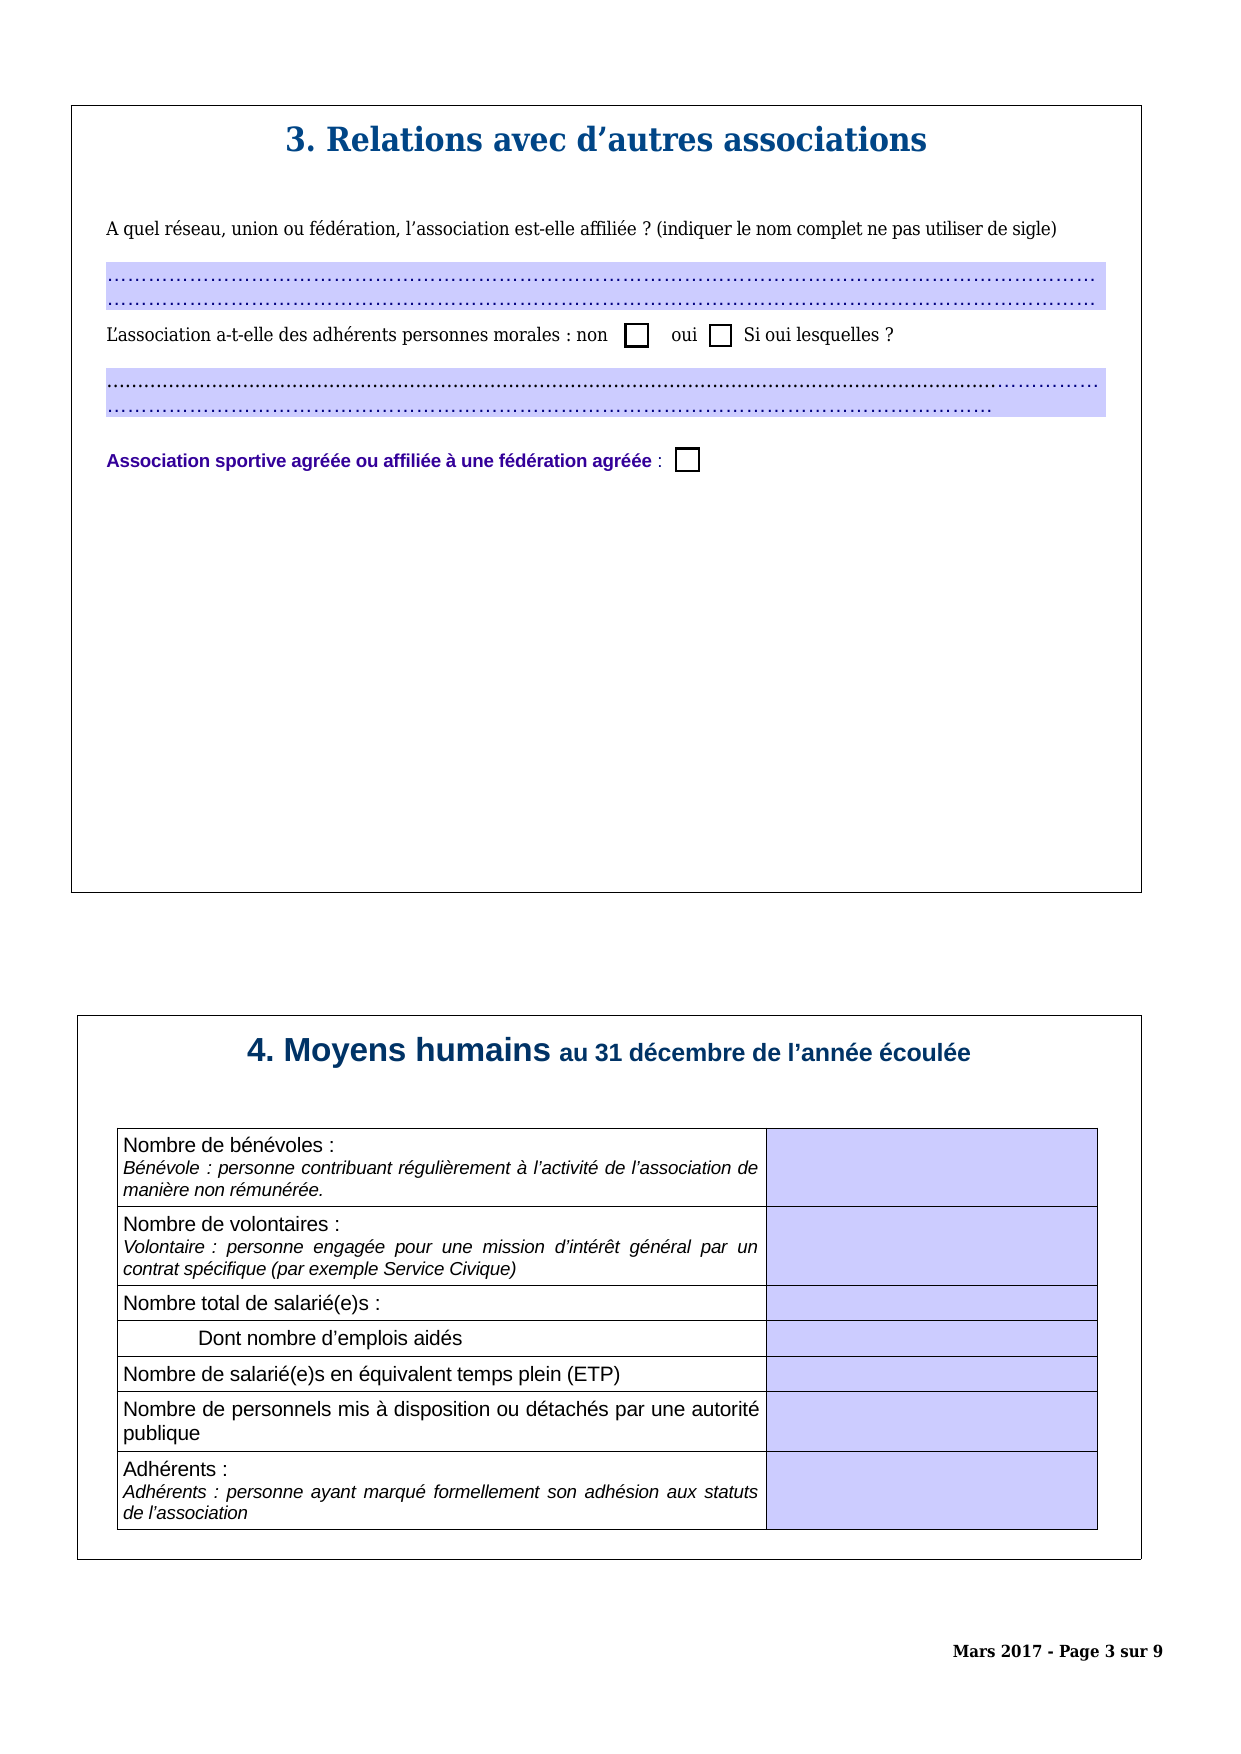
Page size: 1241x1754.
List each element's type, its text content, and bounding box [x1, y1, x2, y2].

table_header 3. Relations avec d’autres associations A quel réseau, union ou fédération, l’association est-elle affiliée ? (indiquer le nom complet ne pas utiliser de sigle) ……………………………………………………………………………………………………………………………………………………………………………………………………………………………………………………………… L’association a-t-elle des adhérents personnes morales : non oui Si oui lesquelles ? ……………………………………………………………………………………………………………………………………………………………………………………………………………………………………………………………… Association sportive agréée ou affiliée à une fédération agréée : [72, 106, 1141, 892]
table_cell Dont nombre d’emplois aidés [118, 1321, 766, 1356]
table_cell [767, 1207, 1097, 1285]
table_cell Nombre de personnels mis à disposition ou détachés par une autorité publique [118, 1392, 766, 1451]
table_cell Nombre de volontaires : Volontaire : personne engagée pour une mission d’intérêt général par un contrat spécifique (par exemple Service Civique) [118, 1207, 766, 1285]
table_cell [767, 1357, 1097, 1391]
table_header 4. Moyens humains au 31 décembre de l’année écoulée [78, 1016, 1141, 1559]
table_header [767, 1129, 1097, 1206]
table_cell [767, 1452, 1097, 1529]
table_cell [767, 1392, 1097, 1451]
table_cell [767, 1286, 1097, 1320]
table_cell [767, 1321, 1097, 1356]
table_cell Nombre total de salarié(e)s : [118, 1286, 766, 1320]
table_cell Nombre de salarié(e)s en équivalent temps plein (ETP) [118, 1357, 766, 1391]
table_header Nombre de bénévoles : Bénévole : personne contribuant régulièrement à l’activité de l’association de manière non rémunérée. [118, 1129, 766, 1206]
table_cell Adhérents : Adhérents : personne ayant marqué formellement son adhésion aux statuts de l’association [118, 1452, 766, 1529]
